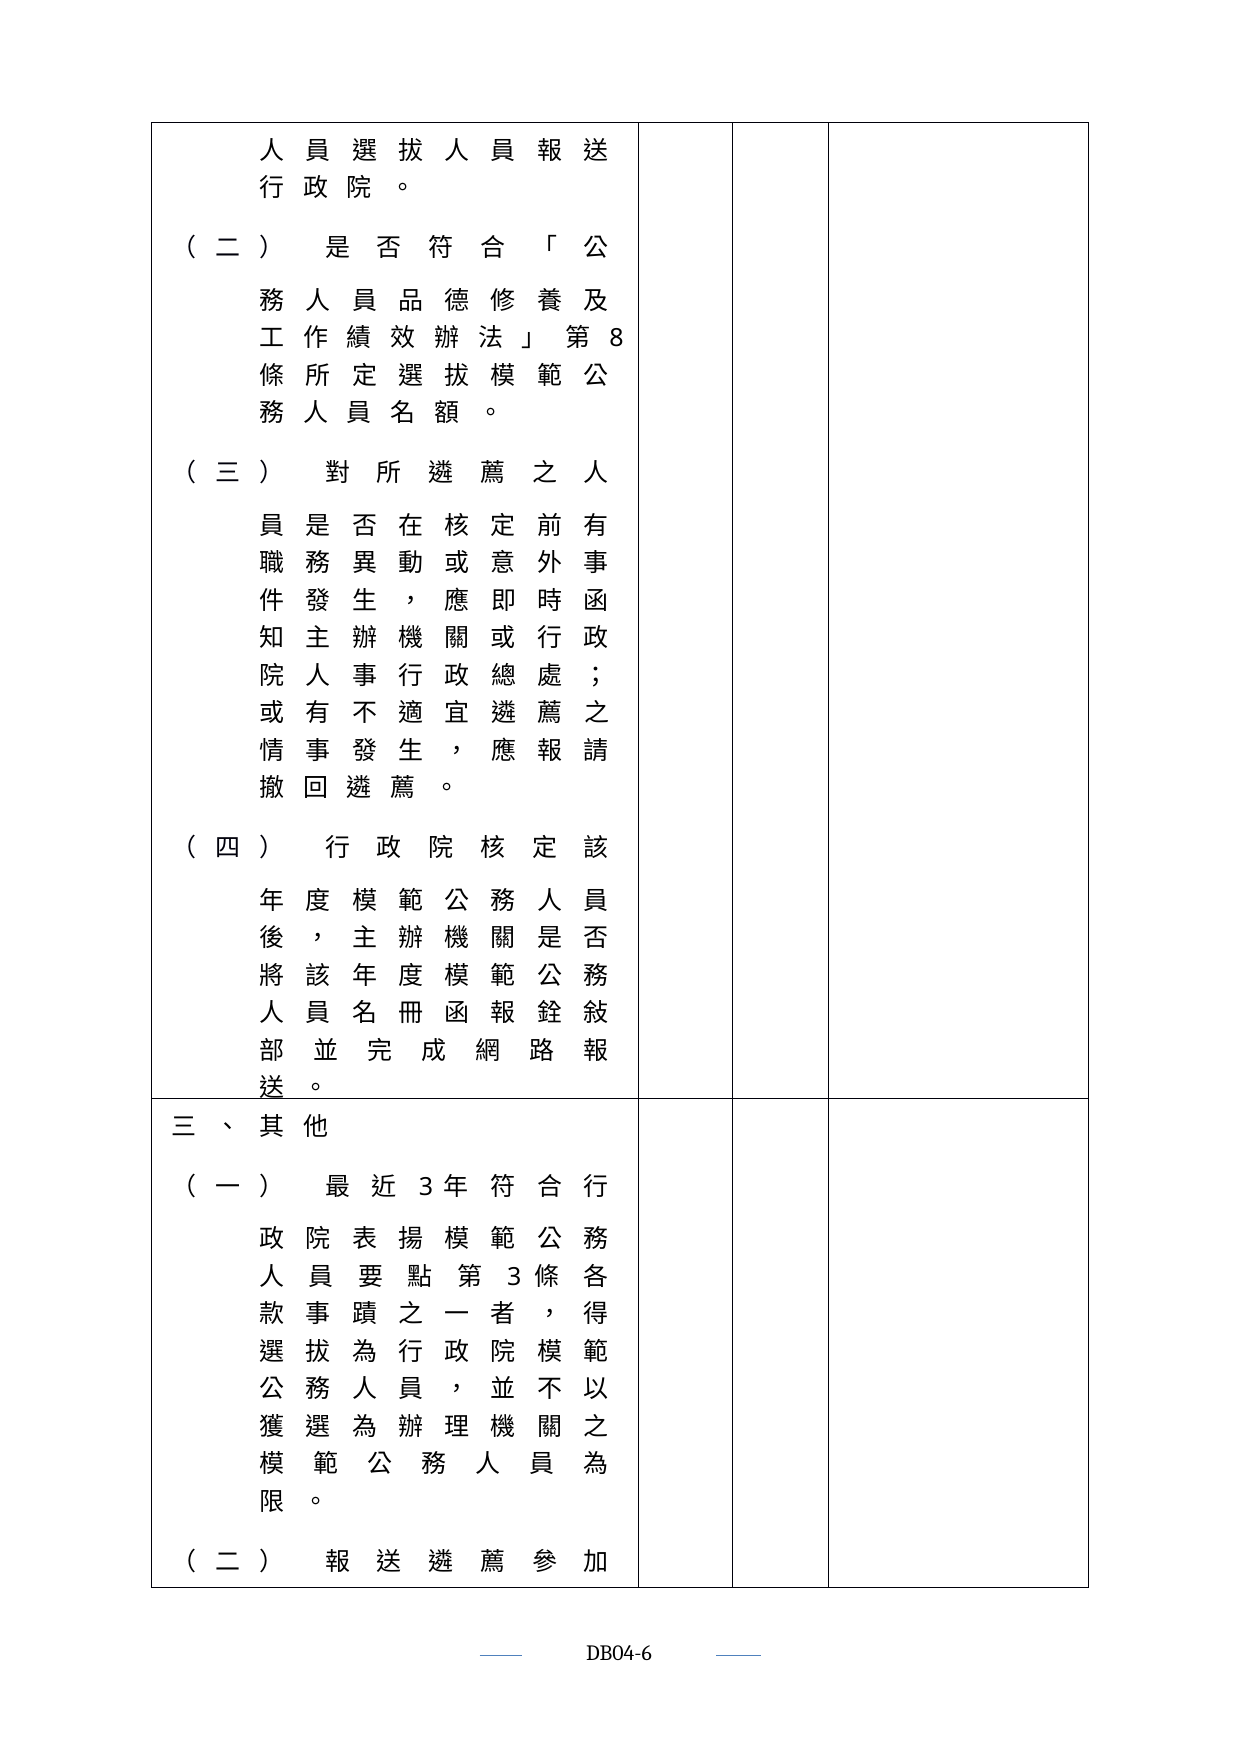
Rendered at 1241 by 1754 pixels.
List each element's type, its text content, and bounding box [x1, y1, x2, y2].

table_cell 人員選拔人員報送行政院。 是否符合「公務人員品德修養及工作績效辦法」第8條所定選拔模範公務人員名額。 對所遴薦之人員是否在核定前有職務異動或意外事件發生，應即時函知主辦機關或行政院人事行政總處；或有不適宜遴薦之情事發生，應報請撤回遴薦。 行政院核定該年度模範公務人員後，主辦機關是否將該年度模範公務人員名冊函報銓敍部並完成網路報送。 [152, 123, 638, 1098]
table_cell 三、其他 最近3年符合行政院表揚模範公務人員要點第3條各款事蹟之一者，得選拔為行政院模範公務人員，並不以獲選為辦理機關之模範公務人員為限。 報送遴薦參加行政院模範公務人員期間截止後，公務人員具「行政院表揚模範公務人員要點」第3點所定各款事蹟之一，且其事蹟特殊重大有即時遴薦為模範公務人員之必要者，主(辦)理機關得隨時填具有關證明文件送行政院審議。 [152, 1099, 638, 1587]
table_cell [733, 123, 828, 1098]
table_cell [829, 1099, 1088, 1587]
table_cell [733, 1099, 828, 1587]
table_cell [639, 1099, 732, 1587]
table_cell [639, 123, 732, 1098]
table_cell [829, 123, 1088, 1098]
